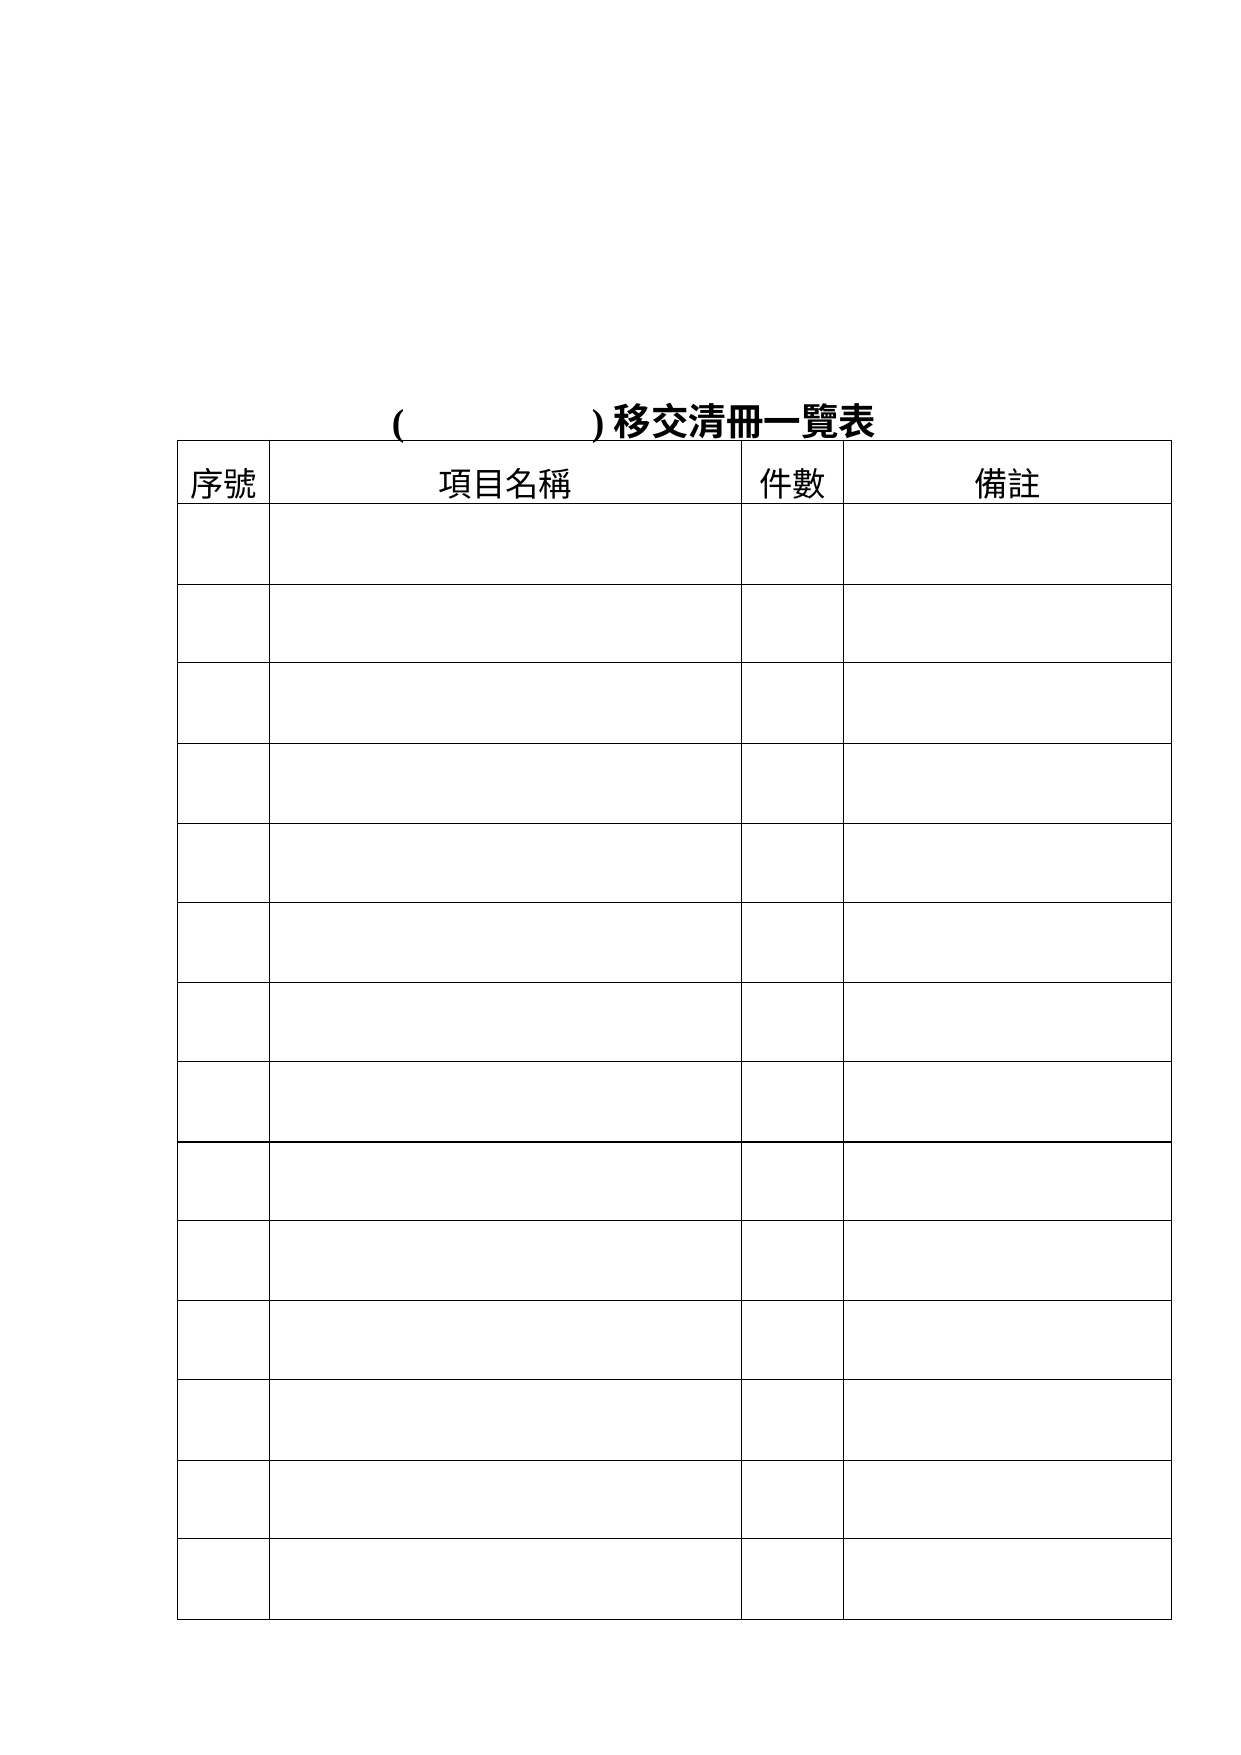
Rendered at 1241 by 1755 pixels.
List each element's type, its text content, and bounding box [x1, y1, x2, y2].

table_cell [742, 1301, 843, 1379]
table_cell [742, 585, 843, 662]
table_cell [844, 903, 1171, 982]
table_header 項目名稱 [270, 441, 741, 503]
table_cell [844, 504, 1171, 584]
table_header 件數 [742, 441, 843, 503]
table_cell [844, 1461, 1171, 1538]
table_cell [178, 1301, 269, 1379]
table_cell [742, 1380, 843, 1459]
table_cell [270, 1062, 741, 1141]
table_cell [270, 1143, 741, 1220]
table_cell [844, 1301, 1171, 1379]
table_cell [742, 1539, 843, 1618]
table_cell [742, 663, 843, 743]
table_cell [178, 1380, 269, 1459]
table_cell [844, 744, 1171, 823]
table_cell [270, 1461, 741, 1538]
table_cell [844, 983, 1171, 1061]
table_cell [270, 983, 741, 1061]
table_cell [742, 824, 843, 902]
table_cell [844, 1221, 1171, 1300]
table_cell [742, 983, 843, 1061]
table_cell [178, 504, 269, 584]
table_cell [270, 1221, 741, 1300]
table_cell [270, 1380, 741, 1459]
table_cell [844, 585, 1171, 662]
table_cell [742, 1143, 843, 1220]
table_cell [742, 1461, 843, 1538]
table_header 備註 [844, 441, 1171, 503]
table_cell [270, 744, 741, 823]
table_cell [742, 504, 843, 584]
table_cell [270, 903, 741, 982]
table_cell [270, 1539, 741, 1618]
table_cell [178, 1143, 269, 1220]
table_cell [178, 663, 269, 743]
table_cell [178, 1062, 269, 1141]
table_cell [844, 1062, 1171, 1141]
table_cell [178, 983, 269, 1061]
table_cell [178, 585, 269, 662]
table_cell [270, 504, 741, 584]
table_cell [844, 1539, 1171, 1618]
table_cell [178, 744, 269, 823]
table_cell [742, 744, 843, 823]
table_cell [178, 824, 269, 902]
table_header 序號 [178, 441, 269, 503]
text ( ) 移交清冊一覽表 [177, 377, 1090, 439]
table_cell [178, 1221, 269, 1300]
table_cell [844, 663, 1171, 743]
table_cell [844, 1143, 1171, 1220]
table_cell [270, 824, 741, 902]
table_cell [270, 1301, 741, 1379]
table_cell [742, 1221, 843, 1300]
table_cell [178, 903, 269, 982]
table_cell [742, 903, 843, 982]
table_cell [844, 1380, 1171, 1459]
table_cell [178, 1461, 269, 1538]
table_cell [178, 1539, 269, 1618]
table_cell [844, 824, 1171, 902]
table_cell [270, 663, 741, 743]
table_cell [270, 585, 741, 662]
table_cell [742, 1062, 843, 1141]
